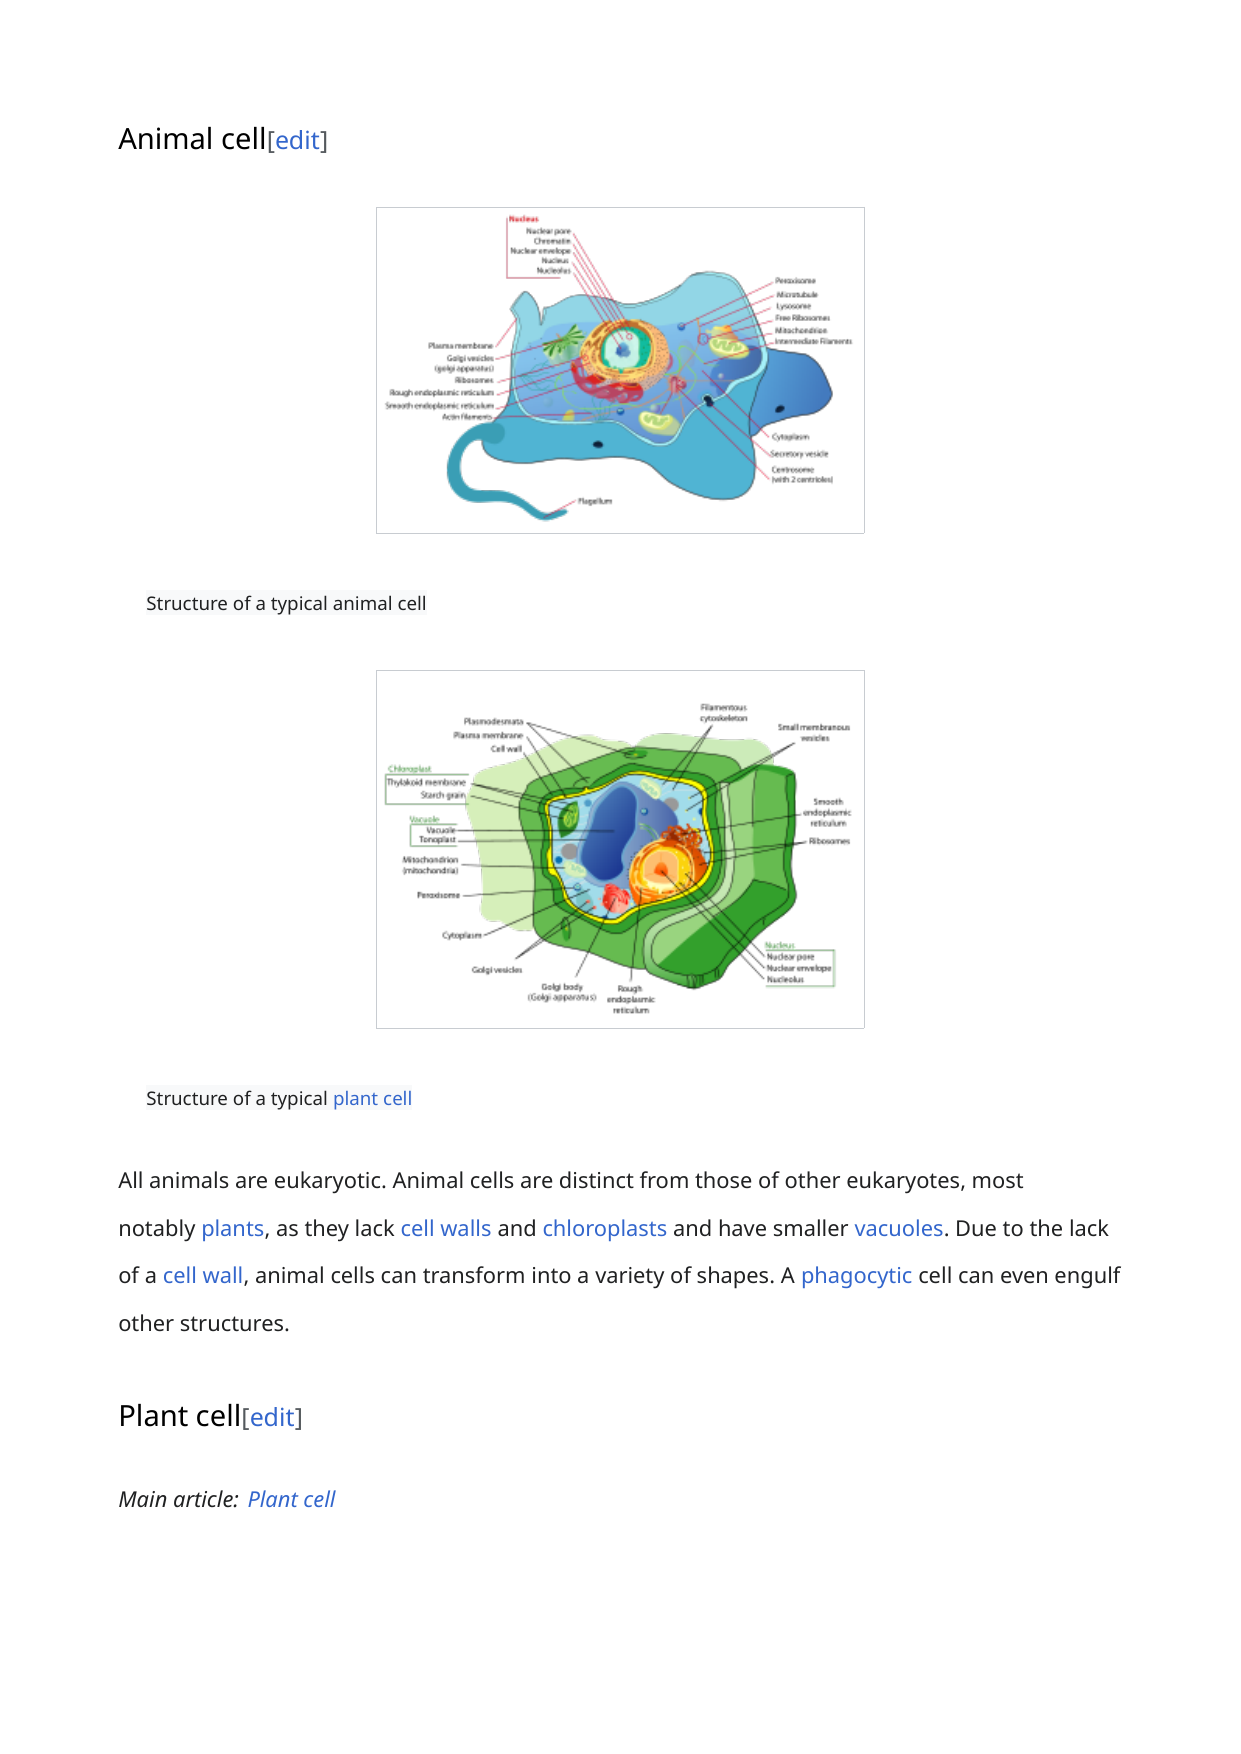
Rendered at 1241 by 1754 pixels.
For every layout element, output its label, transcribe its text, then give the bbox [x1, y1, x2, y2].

text Structure of a typical plant cell [123, 1085, 1122, 1110]
subtitle Plant cell[edit] [118, 1395, 1122, 1435]
picture [379, 673, 861, 1026]
text Main article: Plant cell [118, 1484, 1122, 1513]
text Structure of a typical animal cell [123, 590, 1122, 615]
picture [379, 209, 861, 531]
subtitle Animal cell[edit] [118, 118, 1122, 158]
text All animals are eukaryotic. Animal cells are distinct from those of other eukaryotes, most notably plants, as they lack cell walls and chloroplasts and have smaller vacuoles. Due to the lack of a cell wall, animal cells can transform into a variety of shapes. A phagocytic cell can even engulf other structures. [118, 1165, 1122, 1338]
